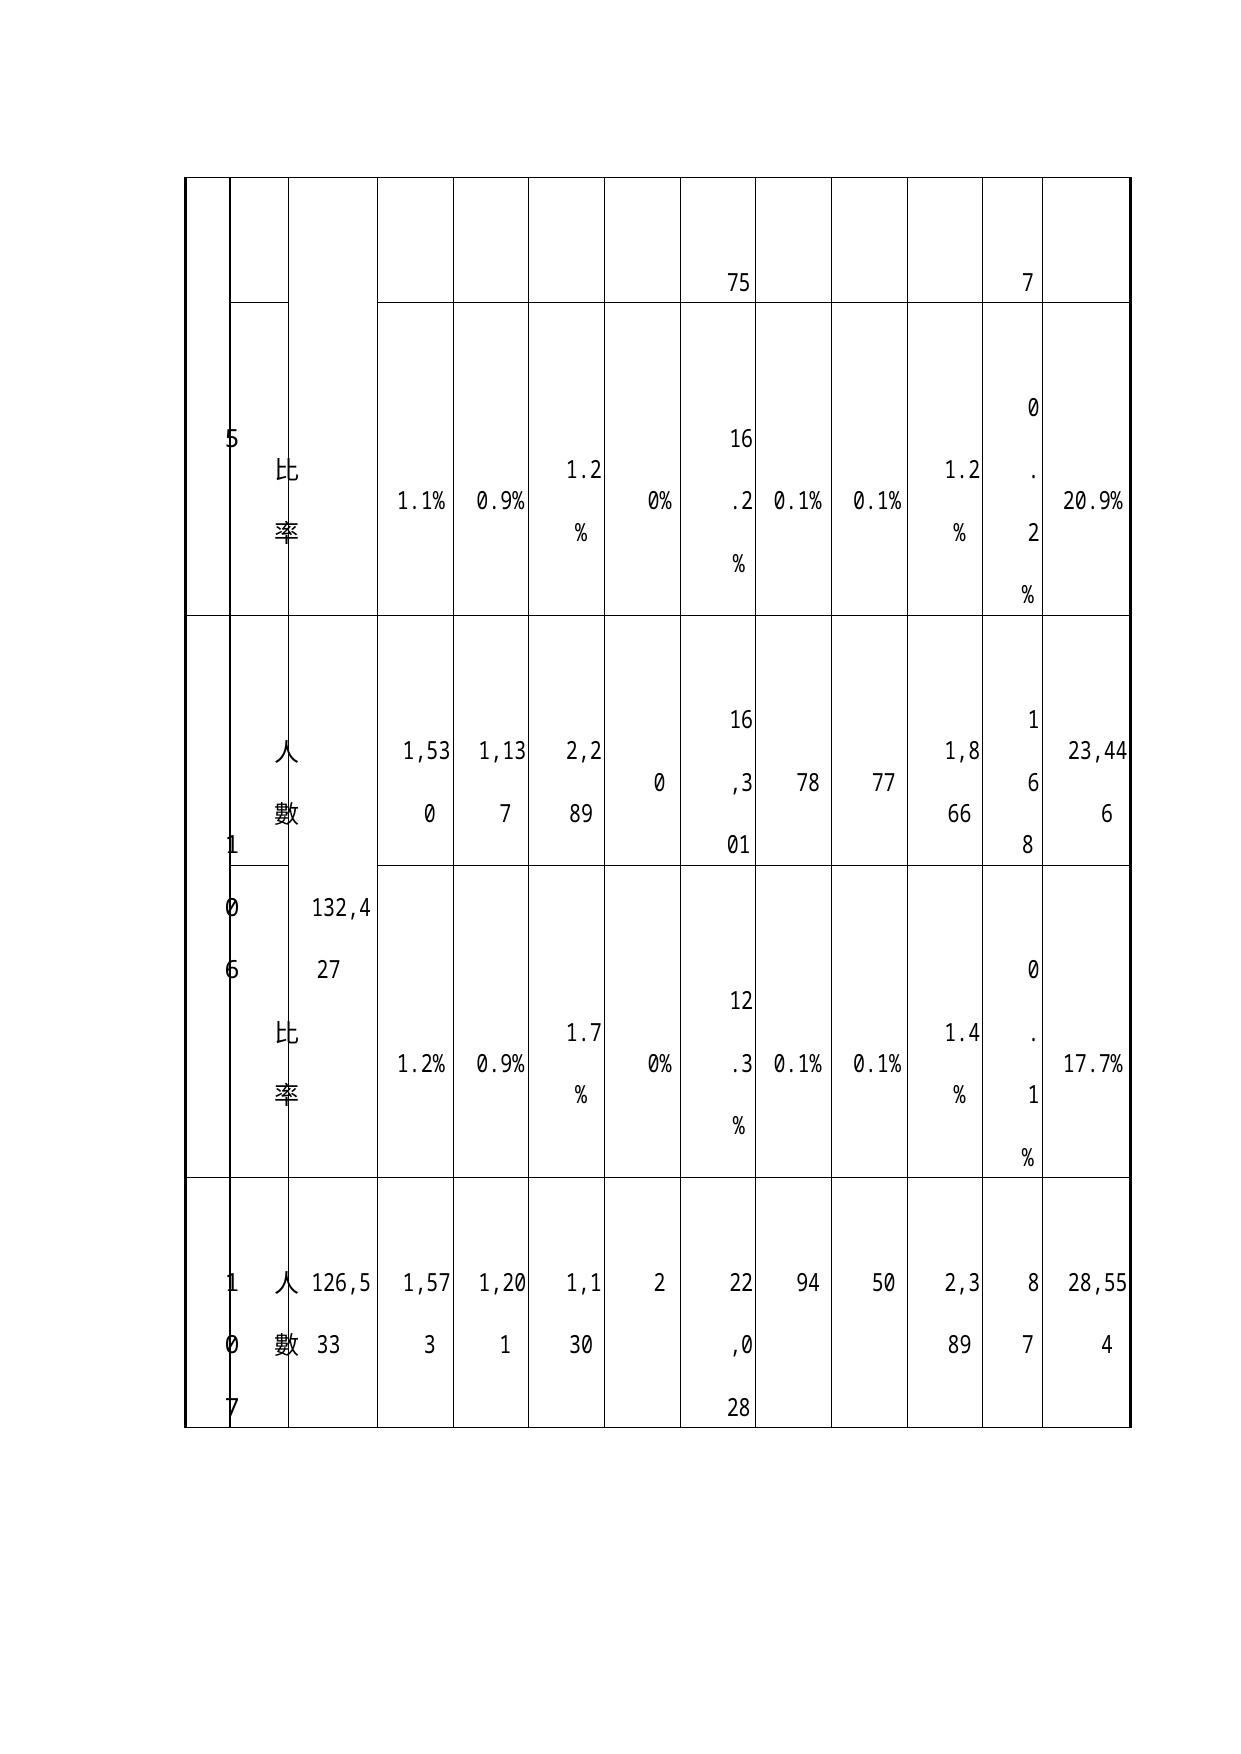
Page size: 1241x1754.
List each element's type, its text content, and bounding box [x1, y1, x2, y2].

table_cell 0.1% [756, 866, 831, 1177]
table_cell 1.4% [908, 866, 982, 1177]
table_cell 1,137 [454, 616, 528, 865]
table_cell 132,427 [289, 616, 377, 1177]
table_cell 0.9% [454, 303, 528, 615]
table_cell 87 [983, 1178, 1042, 1427]
table_cell 75 [681, 178, 755, 302]
table_cell [454, 178, 528, 302]
table_cell 1.2% [908, 303, 982, 615]
table_cell 1.7% [529, 866, 604, 1177]
table_cell [832, 178, 907, 302]
table_cell 131,352 [289, 178, 377, 615]
table_cell 人數 [231, 178, 288, 302]
table_cell 106 [187, 616, 229, 1177]
table_cell 0.1% [832, 866, 907, 1177]
table_cell 比率 [231, 866, 288, 1177]
table_cell 12.3% [681, 866, 755, 1177]
table_cell 1.1% [378, 303, 453, 615]
table_cell 1,530 [378, 616, 453, 865]
table_cell 17.7% [1043, 866, 1129, 1177]
table_cell 2 [605, 1178, 680, 1427]
table_cell 94 [756, 1178, 831, 1427]
table_cell [529, 178, 604, 302]
table_cell 1.2% [378, 866, 453, 1177]
table_cell 78 [756, 616, 831, 865]
table_cell 0.9% [454, 866, 528, 1177]
table_cell 1,201 [454, 1178, 528, 1427]
table_cell 16.2% [681, 303, 755, 615]
table_cell 168 [983, 616, 1042, 865]
table_cell 1,573 [378, 1178, 453, 1427]
table_cell [908, 178, 982, 302]
table_cell 0.1% [832, 303, 907, 615]
table_cell 1,866 [908, 616, 982, 865]
table_cell 77 [832, 616, 907, 865]
table_cell 比率 [231, 303, 288, 615]
table_cell 2,389 [908, 1178, 982, 1427]
table_cell [1043, 178, 1129, 302]
table_cell [605, 178, 680, 302]
table_cell 23,446 [1043, 616, 1129, 865]
table_cell 50 [832, 1178, 907, 1427]
table_cell 0.1% [983, 866, 1042, 1177]
table_cell 7 [983, 178, 1042, 302]
table_cell 1.2% [529, 303, 604, 615]
table_cell [378, 178, 453, 302]
table_cell 126,533 [289, 1178, 377, 1427]
table_cell 人數 [231, 616, 288, 865]
table_cell 1,130 [529, 1178, 604, 1427]
table_cell 2,289 [529, 616, 604, 865]
table_cell 20.9% [1043, 303, 1129, 615]
table_cell 28,554 [1043, 1178, 1129, 1427]
table_cell 0.1% [756, 303, 831, 615]
table_cell 0% [605, 866, 680, 1177]
table_cell 16,301 [681, 616, 755, 865]
table_cell 0% [605, 303, 680, 615]
table_cell 105 [187, 178, 229, 615]
table_cell 22,028 [681, 1178, 755, 1427]
table_cell 0.2% [983, 303, 1042, 615]
table_cell 107 [187, 1178, 229, 1427]
table_cell 人數 [231, 1178, 288, 1427]
table_cell 0 [605, 616, 680, 865]
table_cell [756, 178, 831, 302]
